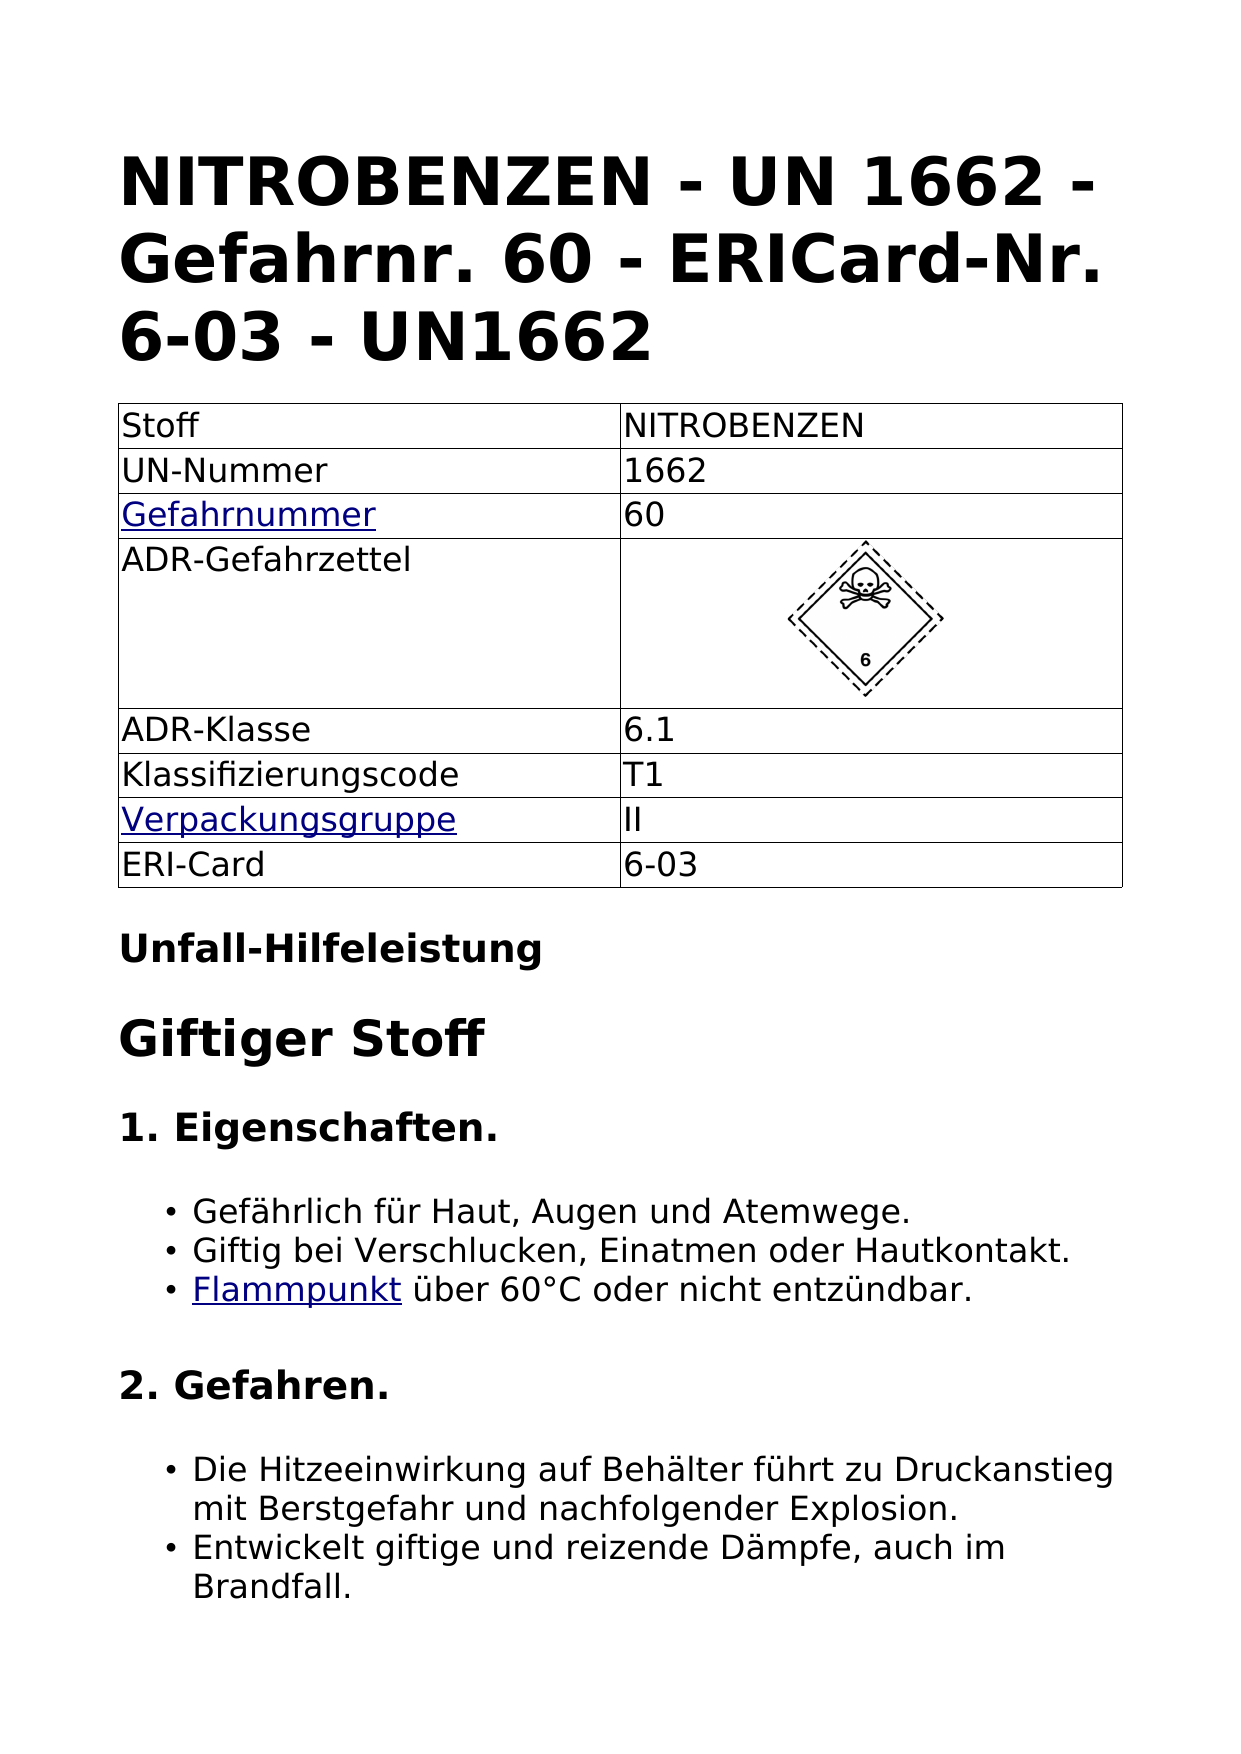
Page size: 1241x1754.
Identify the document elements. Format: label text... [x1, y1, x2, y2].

subtitle 1. Eigenschaften. [118, 1105, 1122, 1150]
list Die Hitzeeinwirkung auf Behälter führt zu Druckanstieg mit Berstgefahr und nachfolgender Explosion. [177, 1451, 1122, 1528]
table_cell [621, 539, 1122, 708]
list Gefährlich für Haut, Augen und Atemwege. [177, 1192, 1122, 1231]
picture [787, 540, 944, 697]
table_cell 6.1 [621, 709, 1122, 752]
subtitle Giftiger Stoff [118, 1009, 1122, 1068]
table_cell 60 [621, 494, 1122, 538]
table_header Stoff [119, 404, 620, 448]
subtitle 2. Gefahren. [118, 1363, 1122, 1409]
table_cell ERI-Card [119, 843, 620, 887]
list Giftig bei Verschlucken, Einatmen oder Hautkontakt. [177, 1231, 1122, 1270]
table_cell II [621, 798, 1122, 842]
table_cell ADR-Gefahrzettel [119, 539, 620, 708]
table_cell Klassifizierungscode [119, 754, 620, 797]
table_cell ADR-Klasse [119, 709, 620, 752]
list Entwickelt giftige und reizende Dämpfe, auch im Brandfall. [177, 1528, 1122, 1606]
table_cell UN-Nummer [119, 449, 620, 493]
table_header NITROBENZEN [621, 404, 1122, 448]
subtitle Unfall-Hilfeleistung [118, 927, 1122, 972]
subtitle NITROBENZEN - UN 1662 - Gefahrnr. 60 - ERICard-Nr. 6-03 - UN1662 [118, 143, 1122, 376]
table_cell Verpackungsgruppe [119, 798, 620, 842]
table_cell 6-03 [621, 843, 1122, 887]
table_cell T1 [621, 754, 1122, 797]
table_cell Gefahrnummer [119, 494, 620, 538]
table_cell 1662 [621, 449, 1122, 493]
list Flammpunkt über 60°C oder nicht entzündbar. [177, 1270, 1122, 1309]
